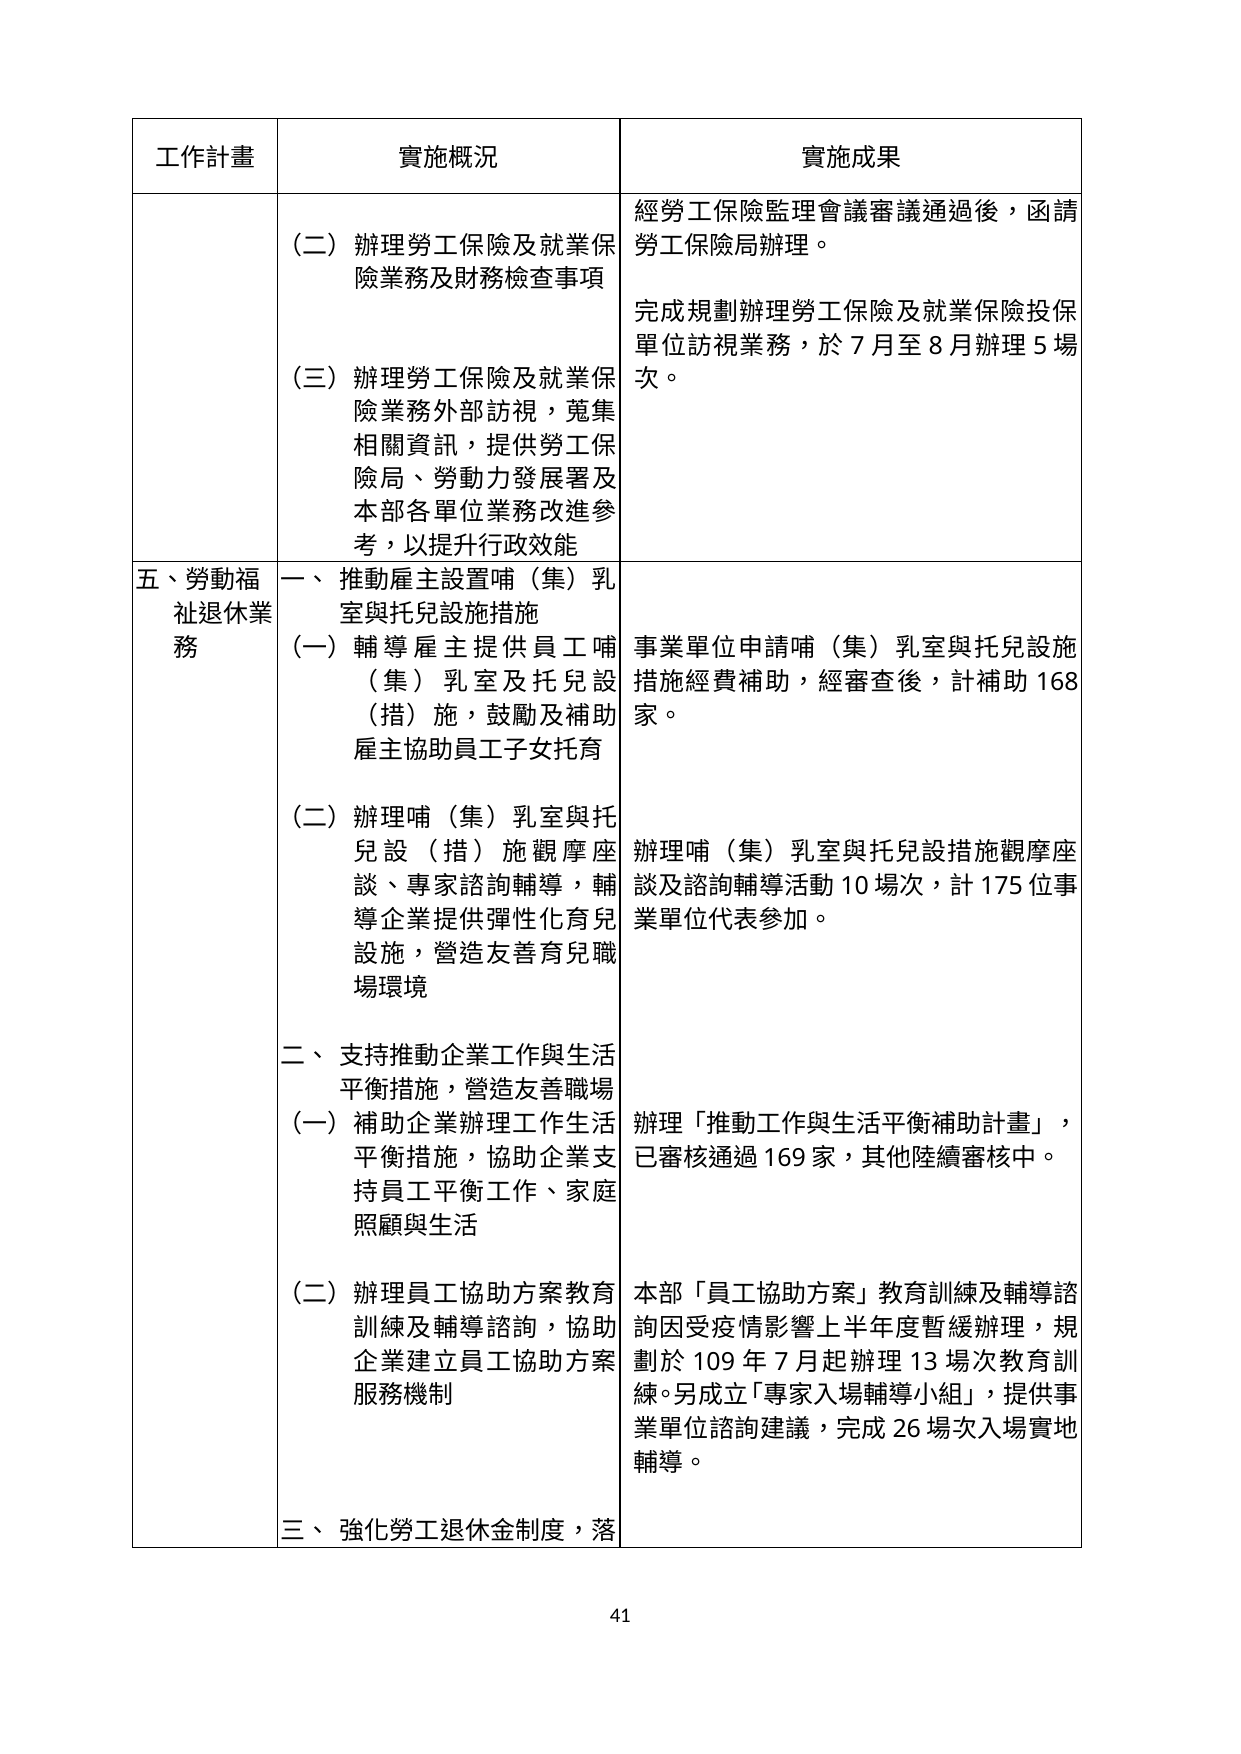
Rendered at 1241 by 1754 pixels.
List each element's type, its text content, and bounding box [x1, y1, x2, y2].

table_header 工作計畫 [133, 119, 277, 193]
table_header 實施概況 [278, 119, 619, 193]
table_cell [133, 194, 277, 561]
table_cell 推動雇主設置哺（集）乳室與托兒設施措施 輔導雇主提供員工哺（集）乳室及托兒設（措）施，鼓勵及補助雇主協助員工子女托育 辦理哺（集）乳室與托兒設（措）施觀摩座談、專家諮詢輔導，輔導企業提供彈性化育兒設施，營造友善育兒職場環境 支持推動企業工作與生活平衡措施，營造友善職場 補助企業辦理工作生活平衡措施，協助企業支持員工平衡工作、家庭照顧與生活 辦理員工協助方案教育訓練及輔導諮詢，協助企業建立員工協助方案服務機制 強化勞工退休金制度，落實勞工退休準備金提撥 強化勞工退休金制度，提升勞工退休權益 督促地方政府加強查核勞工退休準備金，落實雇主提撥責任 辦理勞工退休金制度及法令宣導，擴大宣導並鼓勵勞工自願提繳新制退休金，充實退休所得 落實勞動基金投資運用之監理效能 每月召開「勞動基金監理會」會議，審議、監督及考核各類基金、專款之投資運用事項 平時查閱勞動基金運用及收支相關報表，掌握基金資產、運用損益變動及相關法令遵循情形 一年辦理四次勞動基金財務帳務及收支保管實地查核，確保基金安全及穩定成長 [278, 562, 619, 1547]
table_header 實施成果 [621, 119, 1081, 193]
table_cell 函釋核准在台設立之外僑學校為勞保條例之私立學校，其所僱員工應由投保單位辦理加保。 邀集專家學者、衛生福利部及銓敘部等單位召開「身心障礙勞工提早退休及經濟安全保障制度」研商會議。 委託專家學者透過專文撰寫之方式，瞭解國外社會保險制度有關保險效力及加保資格認定相關規定。 請勞工保險局就勞保相關書表寄送之執行面進行評估及研議精進行政措施及服務項目。 辦理身心障礙者經濟安全保障相關委託研究案。 因應勞保財務問題，依行政院核列額度，辦理110年撥補勞保基金預算編列事宜。 為賡續推動勞保年金改革，邀集專家學者成立研商工作坊進行研議，截至6月底已召開3場。 因應嚴重特殊傳染性肺炎疫情，公告「勞動部對受嚴重特殊傳染性肺炎影響勞工紓困辦法」所定延緩勞工保險保險費繳納之申請相關事項。 已辦理「109年勞工保險被保險人紓困貸款」，受惠勞工7萬2千餘人，撥款總額達72億餘萬元。 已函知各縣市政府勞工保險法令制度說明會之規劃時程及相關辦理事項，自7月份起辦理25場次。 透過本部臉書說明勞保相關規定及權益，共3則。 賡續推動職業災害保險單獨立法，配合行政院審查「勞工職業災害保險及保護法」草案進度，辦理後續立法作業。 配合職業災害保險單獨立法進度，辦理相關子法先期規劃作業。 召開勞工保險失能給付標準修正草案研商會議，提升勞工之保險給付權益。 完成規劃於8月下旬至9月中旬辦理職業災害保險業務研習營3場次。 函知各縣市政府職災保險法令制度說明會之規劃時程及相關辦理事項，自7月份起辦理25場次。 為增進勞工對職業災害各項權益之瞭解，編輯印製「職業災害勞工權益手冊」10,100本。 透過本部臉書說明職業災害相關規定及權益，共3則。 依就業保險制度檢討期程規劃，綜整國外制度資料，以利後續辦理議題盤整作業。 因應嚴重特殊傳染性肺炎疫情，公告「勞動部對受嚴重特殊傳染性肺炎影響勞工紓困辦法」所定延緩就業保險保險費繳納之申請相關事項。 函示被保險人受僱於2個以上雇主同時非自願離職核發失業給付疑義。 函示被保險人因離職事由發生勞資爭議，嗣爭議結果為定期契約，其請領失業給付疑義。 已函知各縣市政府就業保險法令制度說明會之規劃時程及相關辦理事項，自7月份起辦理25場次。 因應嚴重特殊傳染性肺炎疫情，於本部官網加強說明失業給付相關權益。 為增進勞工對就業保險各項權益之瞭解，辦理「失業勞工保障權益手冊」編修作業。 透過本部臉書說明就保相關規定及權益，共2則。 召開勞工保險監理會議6次，計處理議案48案（報告案36案、討論案9案、臨時動議3案）。 辦理業務檢查，提出11項建議事項，並經勞工保險監理會議審議通過後，函請勞工保險局辦理。 完成規劃辦理勞工保險及就業保險投保單位訪視業務，於7月至8月辦理5場次。 [621, 194, 1081, 561]
table_cell 健全勞工保險制度，改善勞工保險財務 完善勞工保險法制，賡續檢討修正勞工保險條例相關法規及解釋函令 配合最新財務預測，滾動檢討制度，確保勞保財務健全及保障勞工權益 辦理勞工保險法令制度說明事宜，提升勞工及投保單位對相關規範之瞭解 健全職業災害保障制度，增進職災勞工權益 推動職業災害保險單獨立法，並研提相關配套措施，以強化職災勞工及其家屬之保障 適時檢討現行勞工保險職業災害保險相關規定，提升職災勞工之權益 辦理勞工保險職業災害保險法令及制度宣導事宜，增進勞工及事業單位對職業災害各項權益之瞭解 完備就業保險制度，提升促進就業功能 檢討就業保險承保、給付及促進就業相關法規，完善就業安全體系及保障勞工權益 辦理就業保險法令及制度說明事宜，增進勞工及投保單位對相關規範之瞭解 強化勞工保險及就業保險業務監理功能 定期召開勞工保險監理會議，審議勞、就保險年度工作計畫及預、決算及其他業務監理事項 辦理勞工保險及就業保險業務及財務檢查事項 辦理勞工保險及就業保險業務外部訪視，蒐集相關資訊，提供勞工保險局、勞動力發展署及本部各單位業務改進參考，以提升行政效能 [278, 194, 619, 561]
table_cell 五、勞動福祉退休業務 [133, 562, 277, 1547]
table_cell 事業單位申請哺（集）乳室與托兒設施措施經費補助，經審查後，計補助168家。 辦理哺（集）乳室與托兒設措施觀摩座 談及諮詢輔導活動10場次，計175位事業單位代表參加。 辦理「推動工作與生活平衡補助計畫」，已審核通過169家，其他陸續審核中。 本部「員工協助方案」教育訓練及輔導諮詢因受疫情影響上半年度暫緩辦理，規劃於109年7月起辦理13場次教育訓練。另成立「專家入場輔導小組」，提供事業單位諮詢建議，完成26場次入場實地輔導。 [621, 562, 1081, 1547]
